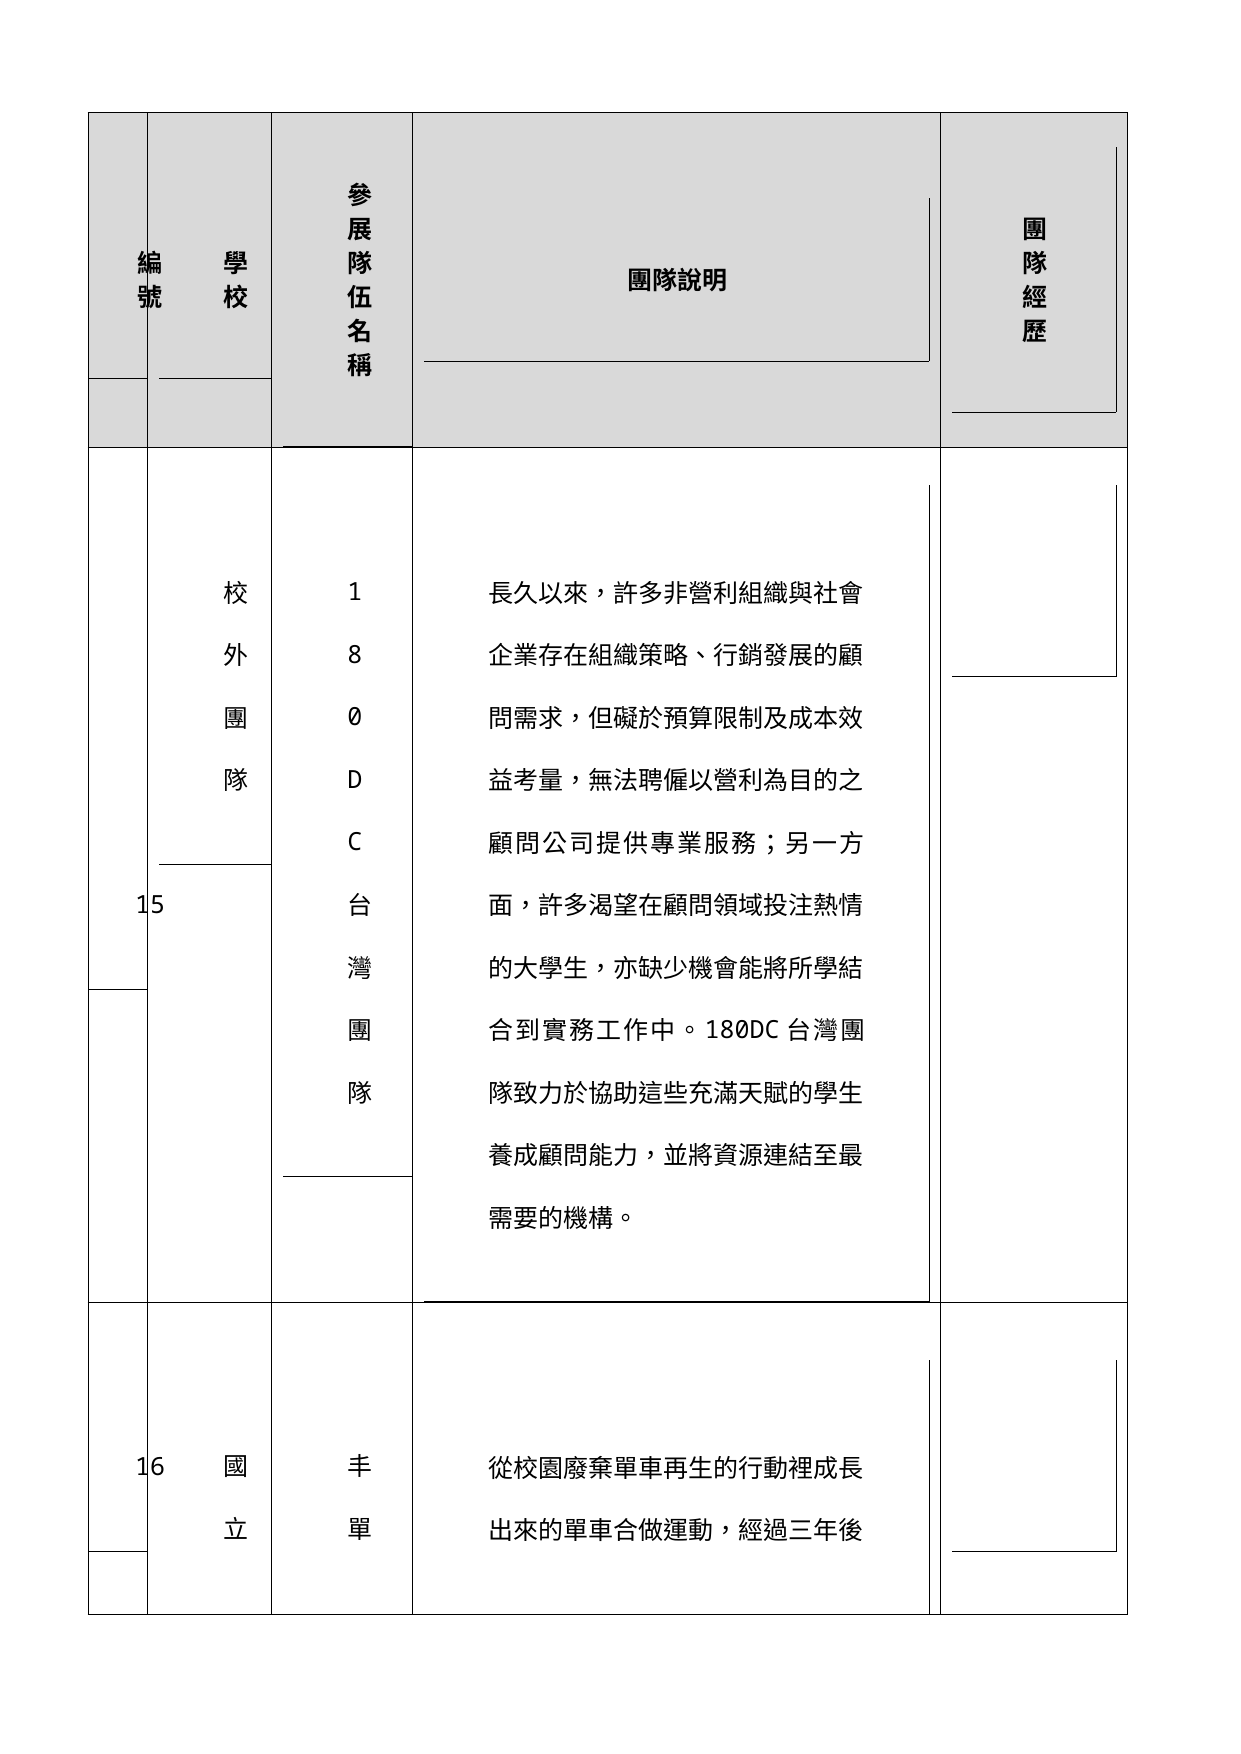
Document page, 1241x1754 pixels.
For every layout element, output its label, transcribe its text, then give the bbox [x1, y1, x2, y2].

table_header 團隊說明 [413, 113, 940, 447]
table_cell 校外團隊 [148, 448, 271, 1302]
table_cell 16 [89, 1552, 147, 1614]
table_cell [941, 1303, 1127, 1614]
table_cell 國立東華大學 [148, 1303, 271, 1614]
table_header 參展隊伍名稱 [272, 113, 412, 447]
table_header 團隊經歷 [941, 113, 1127, 447]
table_cell 丰單 [272, 1303, 412, 1614]
table_cell 15 [89, 990, 147, 1302]
table_cell 從校園廢棄單車再生的行動裡成長出來的單車合做運動，經過三年後 [413, 1303, 940, 1614]
table_cell 180DC台灣團隊 [272, 448, 412, 1302]
table_cell 15 [89, 448, 147, 989]
table_header 學校 [148, 113, 271, 447]
table_header 編號 [89, 379, 147, 447]
table_cell 長久以來，許多非營利組織與社會企業存在組織策略、行銷發展的顧問需求，但礙於預算限制及成本效益考量，無法聘僱以營利為目的之顧問公司提供專業服務；另一方面，許多渴望在顧問領域投注熱情的大學生，亦缺少機會能將所學結合到實務工作中。180DC台灣團隊致力於協助這些充滿天賦的學生養成顧問能力，並將資源連結至最需要的機構。 [413, 448, 940, 1302]
table_cell 16 [89, 1303, 147, 1551]
table_cell [941, 448, 1127, 1302]
table_header 編號 [89, 113, 147, 378]
